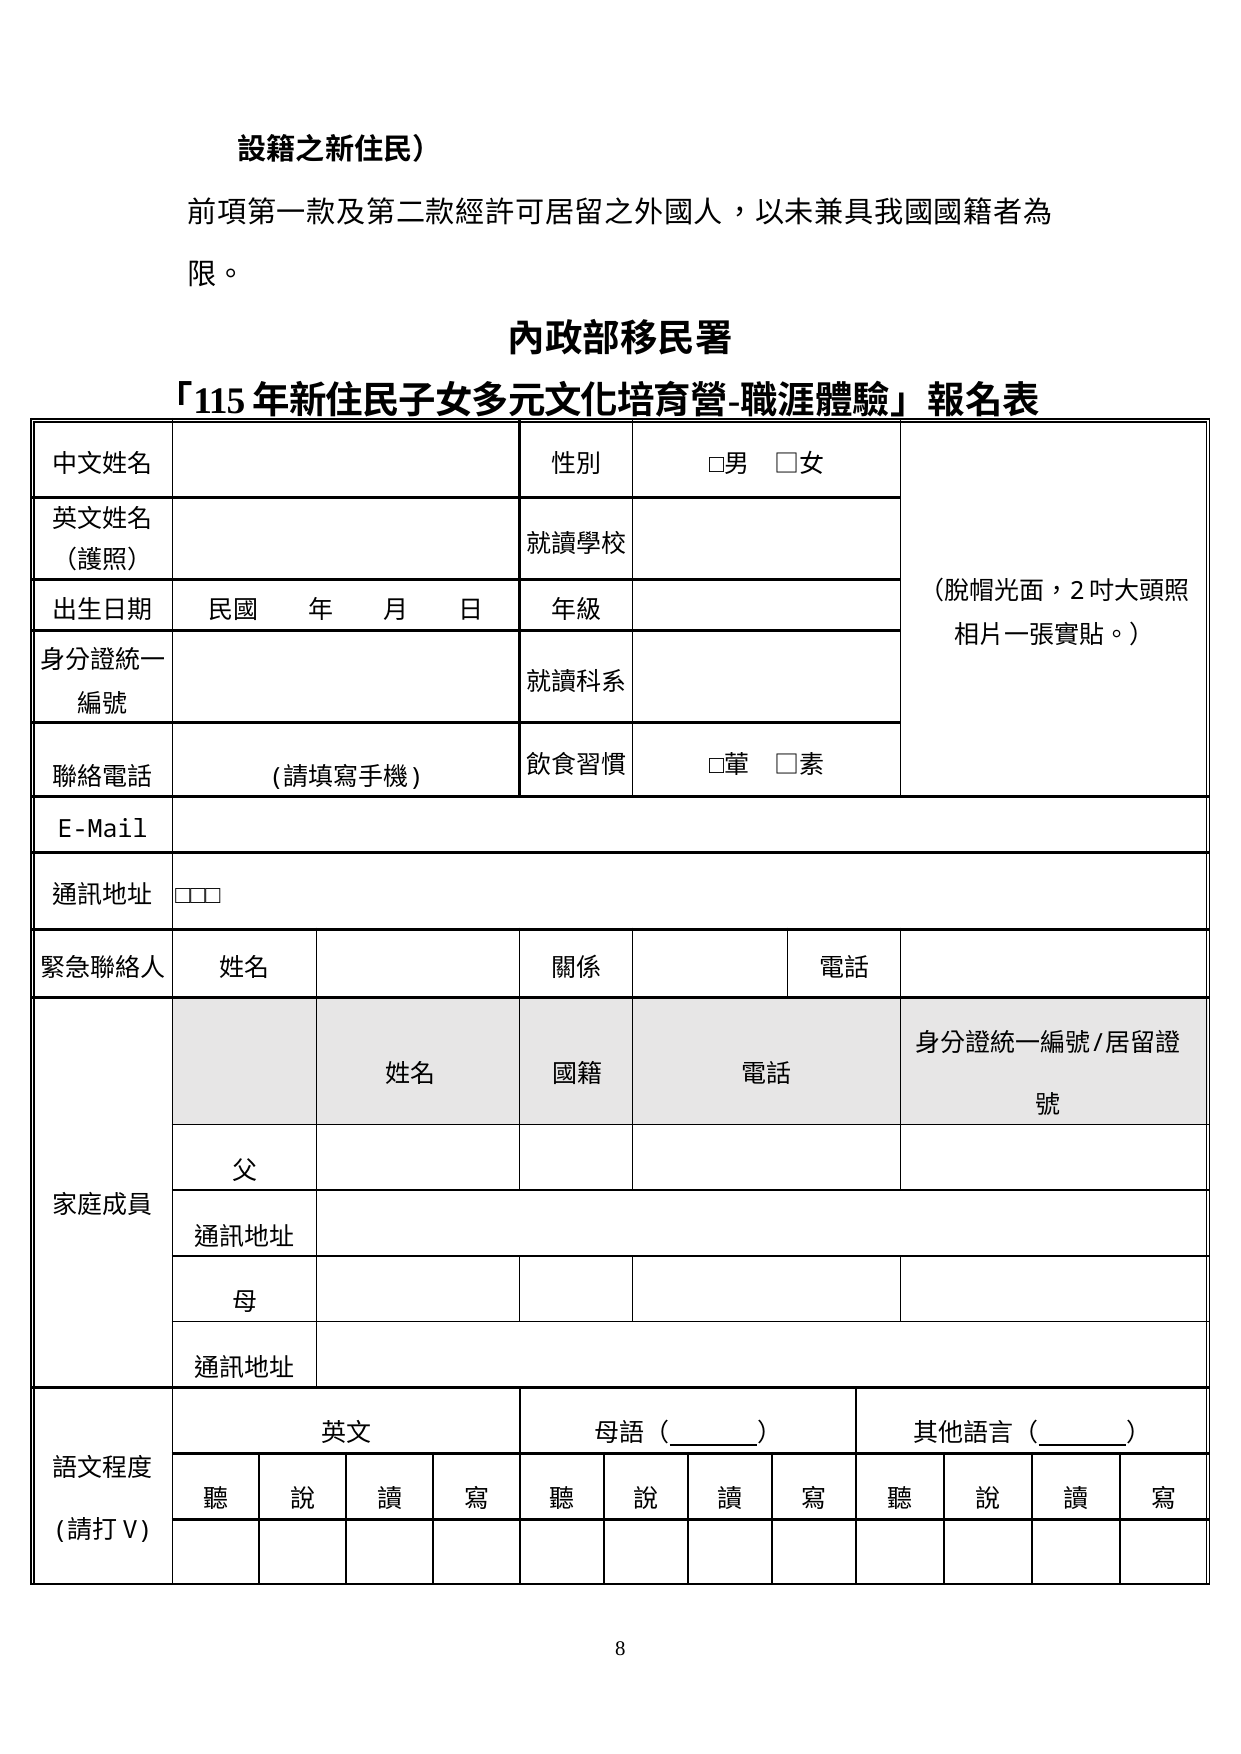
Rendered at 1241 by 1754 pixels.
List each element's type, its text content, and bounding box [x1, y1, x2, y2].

table_cell 身分證統一編號/居留證號 [901, 999, 1206, 1124]
table_cell [260, 1521, 345, 1583]
table_cell 年級 [521, 581, 632, 629]
table_cell 說 [945, 1455, 1031, 1517]
table_cell [173, 1521, 258, 1583]
table_cell 家庭成員 [35, 999, 172, 1386]
table_cell 通訊地址 [35, 854, 172, 927]
table_cell 母 [173, 1257, 316, 1321]
table_cell [901, 931, 1206, 996]
table_cell 寫 [434, 1455, 519, 1517]
table_cell [317, 931, 519, 996]
table_cell [317, 1322, 1206, 1386]
table_cell 讀 [1033, 1455, 1119, 1517]
table_cell 說 [605, 1455, 687, 1517]
table_cell 國籍 [520, 999, 632, 1124]
table_cell 語文程度 (請打V) [35, 1389, 172, 1583]
text 「115年新住民子女多元文化培育營-職涯體驗」報名表 [143, 355, 1053, 418]
table_cell 讀 [347, 1455, 432, 1517]
table_cell 說 [260, 1455, 345, 1517]
text 前項第一款及第二款經許可居留之外國人，以未兼具我國國籍者為限。 [187, 168, 1053, 293]
table_header 中文姓名 [35, 423, 172, 496]
table_cell □葷 □素 [633, 724, 900, 794]
table_header □男 □女 [633, 423, 900, 496]
table_header 性別 [521, 423, 632, 496]
table_cell 通訊地址 [173, 1322, 316, 1386]
table_cell E-Mail [35, 798, 172, 851]
table_cell [773, 1521, 855, 1583]
table_cell 緊急聯絡人 [35, 931, 172, 996]
table_cell 英文 [173, 1389, 519, 1452]
table_cell [317, 1125, 519, 1189]
table_cell 聽 [857, 1455, 943, 1517]
table_cell [633, 632, 900, 721]
table_cell (請填寫手機) [173, 724, 518, 794]
table_cell [633, 931, 787, 996]
table_cell 其他語言（ ） [857, 1389, 1206, 1452]
table_cell [901, 1125, 1206, 1189]
table_header （脫帽光面，2吋大頭照相片一張實貼。） [901, 423, 1206, 794]
table_cell 母語（ ） [521, 1389, 855, 1452]
table_cell 就讀學校 [521, 499, 632, 577]
table_cell 民國 年 月 日 [173, 581, 518, 629]
table_cell [434, 1521, 519, 1583]
table_cell 父 [173, 1125, 316, 1189]
table_cell 寫 [773, 1455, 855, 1517]
table_cell 電話 [633, 999, 900, 1124]
table_cell 讀 [689, 1455, 771, 1517]
table_cell [1033, 1521, 1119, 1583]
table_cell [317, 1191, 1206, 1255]
table_cell 出生日期 [35, 581, 172, 629]
list 設籍之新住民） [187, 105, 1053, 168]
table_cell [605, 1521, 687, 1583]
table_cell [689, 1521, 771, 1583]
table_cell [317, 1257, 519, 1321]
table_cell [173, 999, 316, 1124]
table_cell [173, 798, 1206, 851]
table_cell [633, 581, 900, 629]
table_cell [901, 1257, 1206, 1321]
table_cell [173, 632, 518, 721]
table_cell [945, 1521, 1031, 1583]
table_cell 聽 [521, 1455, 603, 1517]
table_cell □□□ [173, 854, 1206, 927]
table_cell 關係 [520, 931, 632, 996]
table_cell 英文姓名 （護照） [35, 499, 172, 577]
table_cell 就讀科系 [521, 632, 632, 721]
table_cell 飲食習慣 [521, 724, 632, 794]
table_cell 寫 [1121, 1455, 1206, 1517]
table_cell 聯絡電話 [35, 724, 172, 794]
table_cell [347, 1521, 432, 1583]
table_cell [520, 1257, 632, 1321]
table_cell 電話 [788, 931, 900, 996]
table_cell 聽 [173, 1455, 258, 1517]
table_header [173, 423, 518, 496]
table_cell [633, 1125, 900, 1189]
table_cell 姓名 [317, 999, 519, 1124]
table_cell [1121, 1521, 1206, 1583]
table_cell [173, 499, 518, 577]
table_cell 身分證統一編號 [35, 632, 172, 721]
table_cell [521, 1521, 603, 1583]
table_cell 通訊地址 [173, 1191, 316, 1255]
table_cell [633, 499, 900, 577]
table_cell [857, 1521, 943, 1583]
table_cell 姓名 [173, 931, 316, 996]
text 內政部移民署 [187, 293, 1053, 355]
table_cell [520, 1125, 632, 1189]
table_cell [633, 1257, 900, 1321]
